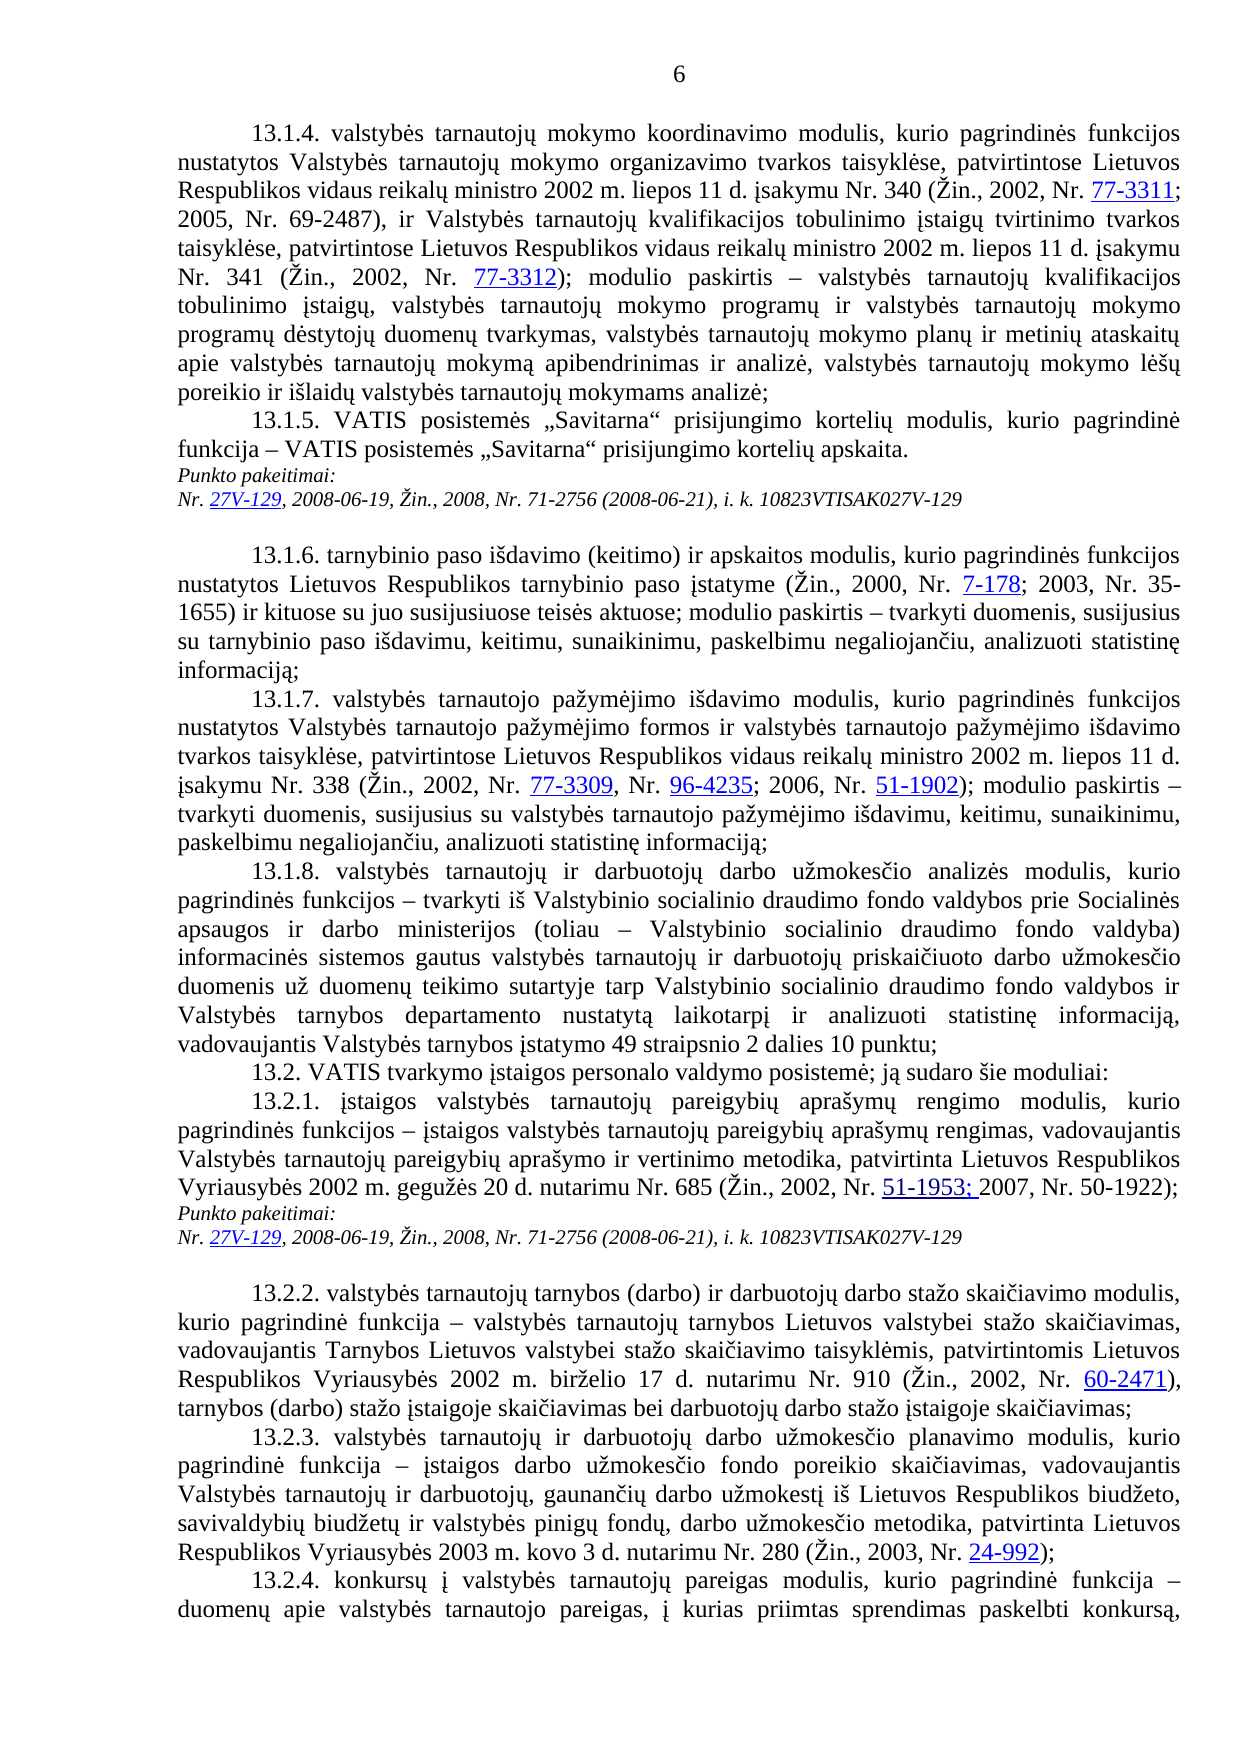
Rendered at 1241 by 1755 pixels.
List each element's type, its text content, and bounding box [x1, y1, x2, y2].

text 13.1.8. valstybės tarnautojų ir darbuotojų darbo užmokesčio analizės modulis, kurio pagrindinės funkcijos – tvarkyti iš Valstybinio socialinio draudimo fondo valdybos prie Socialinės apsaugos ir darbo ministerijos (toliau – Valstybinio socialinio draudimo fondo valdyba) informacinės sistemos gautus valstybės tarnautojų ir darbuotojų priskaičiuoto darbo užmokesčio duomenis už duomenų teikimo sutartyje tarp Valstybinio socialinio draudimo fondo valdybos ir Valstybės tarnybos departamento nustatytą laikotarpį ir analizuoti statistinę informaciją, vadovaujantis Valstybės tarnybos įstatymo 49 straipsnio 2 dalies 10 punktu; [177, 856, 1181, 1057]
text 13.1.7. valstybės tarnautojo pažymėjimo išdavimo modulis, kurio pagrindinės funkcijos nustatytos Valstybės tarnautojo pažymėjimo formos ir valstybės tarnautojo pažymėjimo išdavimo tvarkos taisyklėse, patvirtintose Lietuvos Respublikos vidaus reikalų ministro 2002 m. liepos 11 d. įsakymu Nr. 338 (Žin., 2002, Nr. 77-3309, Nr. 96-4235; 2006, Nr. 51-1902); modulio paskirtis – tvarkyti duomenis, susijusius su valstybės tarnautojo pažymėjimo išdavimu, keitimu, sunaikinimu, paskelbimu negaliojančiu, analizuoti statistinę informaciją; [177, 684, 1181, 856]
text 13.2.3. valstybės tarnautojų ir darbuotojų darbo užmokesčio planavimo modulis, kurio pagrindinė funkcija – įstaigos darbo užmokesčio fondo poreikio skaičiavimas, vadovaujantis Valstybės tarnautojų ir darbuotojų, gaunančių darbo užmokestį iš Lietuvos Respublikos biudžeto, savivaldybių biudžetų ir valstybės pinigų fondų, darbo užmokesčio metodika, patvirtinta Lietuvos Respublikos Vyriausybės 2003 m. kovo 3 d. nutarimu Nr. 280 (Žin., 2003, Nr. 24-992); [177, 1422, 1181, 1566]
text 13.1.6. tarnybinio paso išdavimo (keitimo) ir apskaitos modulis, kurio pagrindinės funkcijos nustatytos Lietuvos Respublikos tarnybinio paso įstatyme (Žin., 2000, Nr. 7-178; 2003, Nr. 35-1655) ir kituose su juo susijusiuose teisės aktuose; modulio paskirtis – tvarkyti duomenis, susijusius su tarnybinio paso išdavimu, keitimu, sunaikinimu, paskelbimu negaliojančiu, analizuoti statistinę informaciją; [177, 540, 1181, 684]
text Nr. 27V-129, 2008-06-19, Žin., 2008, Nr. 71-2756 (2008-06-21), i. k. 10823VTISAK027V-129 [177, 487, 1181, 511]
text Punkto pakeitimai: [177, 1201, 1181, 1225]
text Punkto pakeitimai: [177, 463, 1181, 487]
text 13.2. VATIS tvarkymo įstaigos personalo valdymo posistemė; ją sudaro šie moduliai: [177, 1057, 1181, 1086]
text 13.2.4. konkursų į valstybės tarnautojų pareigas modulis, kurio pagrindinė funkcija – duomenų apie valstybės tarnautojo pareigas, į kurias priimtas sprendimas paskelbti konkursą, [177, 1566, 1181, 1623]
text 13.1.5. VATIS posistemės „Savitarna“ prisijungimo kortelių modulis, kurio pagrindinė funkcija – VATIS posistemės „Savitarna“ prisijungimo kortelių apskaita. [177, 406, 1181, 463]
text 13.1.4. valstybės tarnautojų mokymo koordinavimo modulis, kurio pagrindinės funkcijos nustatytos Valstybės tarnautojų mokymo organizavimo tvarkos taisyklėse, patvirtintose Lietuvos Respublikos vidaus reikalų ministro 2002 m. liepos 11 d. įsakymu Nr. 340 (Žin., 2002, Nr. 77-3311; 2005, Nr. 69-2487), ir Valstybės tarnautojų kvalifikacijos tobulinimo įstaigų tvirtinimo tvarkos taisyklėse, patvirtintose Lietuvos Respublikos vidaus reikalų ministro 2002 m. liepos 11 d. įsakymu Nr. 341 (Žin., 2002, Nr. 77-3312); modulio paskirtis – valstybės tarnautojų kvalifikacijos tobulinimo įstaigų, valstybės tarnautojų mokymo programų ir valstybės tarnautojų mokymo programų dėstytojų duomenų tvarkymas, valstybės tarnautojų mokymo planų ir metinių ataskaitų apie valstybės tarnautojų mokymą apibendrinimas ir analizė, valstybės tarnautojų mokymo lėšų poreikio ir išlaidų valstybės tarnautojų mokymams analizė; [177, 118, 1181, 406]
text Nr. 27V-129, 2008-06-19, Žin., 2008, Nr. 71-2756 (2008-06-21), i. k. 10823VTISAK027V-129 [177, 1225, 1181, 1249]
text 13.2.1. įstaigos valstybės tarnautojų pareigybių aprašymų rengimo modulis, kurio pagrindinės funkcijos – įstaigos valstybės tarnautojų pareigybių aprašymų rengimas, vadovaujantis Valstybės tarnautojų pareigybių aprašymo ir vertinimo metodika, patvirtinta Lietuvos Respublikos Vyriausybės 2002 m. gegužės 20 d. nutarimu Nr. 685 (Žin., 2002, Nr. 51-1953; 2007, Nr. 50-1922); [177, 1086, 1181, 1201]
text 13.2.2. valstybės tarnautojų tarnybos (darbo) ir darbuotojų darbo stažo skaičiavimo modulis, kurio pagrindinė funkcija – valstybės tarnautojų tarnybos Lietuvos valstybei stažo skaičiavimas, vadovaujantis Tarnybos Lietuvos valstybei stažo skaičiavimo taisyklėmis, patvirtintomis Lietuvos Respublikos Vyriausybės 2002 m. birželio 17 d. nutarimu Nr. 910 (Žin., 2002, Nr. 60-2471), tarnybos (darbo) stažo įstaigoje skaičiavimas bei darbuotojų darbo stažo įstaigoje skaičiavimas; [177, 1278, 1181, 1422]
